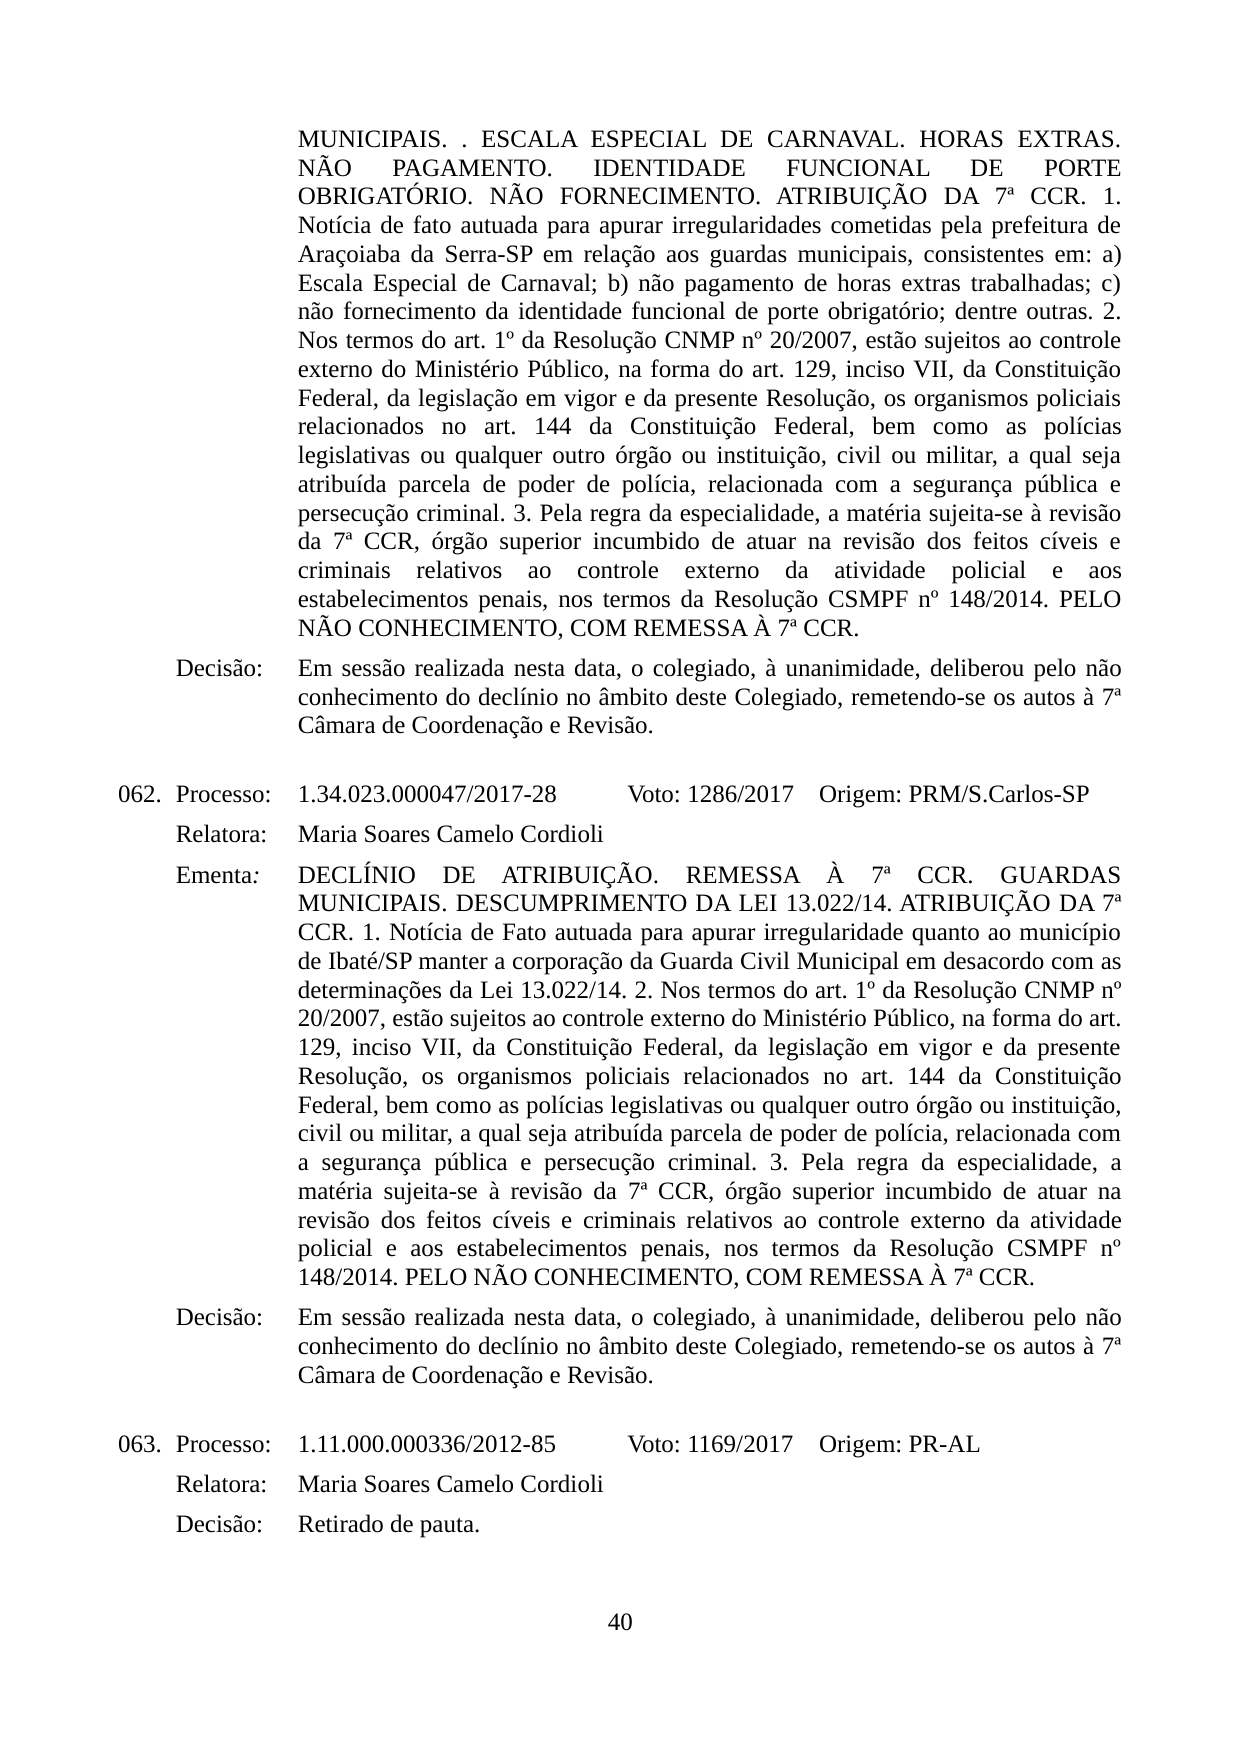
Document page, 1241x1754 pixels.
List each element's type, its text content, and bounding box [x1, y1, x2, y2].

table_cell Relatora: [170, 1463, 292, 1503]
table_cell [112, 647, 170, 745]
table_header 062. [112, 774, 170, 814]
table_cell Maria Soares Camelo Cordioli [292, 1463, 1128, 1503]
table_cell [112, 814, 170, 854]
table_header Voto: 1286/2017 [621, 774, 813, 814]
table_cell Decisão: [170, 1504, 292, 1544]
table_cell Ementa: [170, 854, 292, 1297]
table_header 1.11.000.000336/2012-85 [292, 1423, 621, 1463]
table_cell Relatora: [170, 814, 292, 854]
table_cell Maria Soares Camelo Cordioli [292, 814, 1128, 854]
table_cell Retirado de pauta. [292, 1504, 1128, 1544]
table_cell [112, 854, 170, 1297]
table_cell Em sessão realizada nesta data, o colegiado, à unanimidade, deliberou pelo não conhecimento do declínio no âmbito deste Colegiado, remetendo-se os autos à 7ª Câmara de Coordenação e Revisão. [292, 1297, 1128, 1394]
table_cell [112, 1504, 170, 1544]
table_cell [112, 1463, 170, 1503]
table_header Processo: [170, 774, 292, 814]
table_cell [170, 118, 292, 647]
table_cell Em sessão realizada nesta data, o colegiado, à unanimidade, deliberou pelo não conhecimento do declínio no âmbito deste Colegiado, remetendo-se os autos à 7ª Câmara de Coordenação e Revisão. [292, 647, 1128, 745]
table_header Voto: 1169/2017 [621, 1423, 813, 1463]
table_header Origem: PR-AL [813, 1423, 1128, 1463]
table_header Processo: [170, 1423, 292, 1463]
table_cell [112, 1297, 170, 1394]
table_cell MUNICIPAIS. . ESCALA ESPECIAL DE CARNAVAL. HORAS EXTRAS. NÃO PAGAMENTO. IDENTIDADE FUNCIONAL DE PORTE OBRIGATÓRIO. NÃO FORNECIMENTO. ATRIBUIÇÃO DA 7ª CCR. 1. Notícia de fato autuada para apurar irregularidades cometidas pela prefeitura de Araçoiaba da Serra-SP em relação aos guardas municipais, consistentes em: a) Escala Especial de Carnaval; b) não pagamento de horas extras trabalhadas; c) não fornecimento da identidade funcional de porte obrigatório; dentre outras. 2. Nos termos do art. 1º da Resolução CNMP nº 20/2007, estão sujeitos ao controle externo do Ministério Público, na forma do art. 129, inciso VII, da Constituição Federal, da legislação em vigor e da presente Resolução, os organismos policiais relacionados no art. 144 da Constituição Federal, bem como as polícias legislativas ou qualquer outro órgão ou instituição, civil ou militar, a qual seja atribuída parcela de poder de polícia, relacionada com a segurança pública e persecução criminal. 3. Pela regra da especialidade, a matéria sujeita-se à revisão da 7ª CCR, órgão superior incumbido de atuar na revisão dos feitos cíveis e criminais relativos ao controle externo da atividade policial e aos estabelecimentos penais, nos termos da Resolução CSMPF nº 148/2014. PELO NÃO CONHECIMENTO, COM REMESSA À 7ª CCR. [292, 118, 1128, 647]
table_header 1.34.023.000047/2017-28 [292, 774, 621, 814]
table_cell [112, 118, 170, 647]
table_header 063. [112, 1423, 170, 1463]
table_cell Decisão: [170, 647, 292, 745]
table_header Origem: PRM/S.Carlos-SP [813, 774, 1128, 814]
table_cell Decisão: [170, 1297, 292, 1394]
table_cell DECLÍNIO DE ATRIBUIÇÃO. REMESSA À 7ª CCR. GUARDAS MUNICIPAIS. DESCUMPRIMENTO DA LEI 13.022/14. ATRIBUIÇÃO DA 7ª CCR. 1. Notícia de Fato autuada para apurar irregularidade quanto ao município de Ibaté/SP manter a corporação da Guarda Civil Municipal em desacordo com as determinações da Lei 13.022/14. 2. Nos termos do art. 1º da Resolução CNMP nº 20/2007, estão sujeitos ao controle externo do Ministério Público, na forma do art. 129, inciso VII, da Constituição Federal, da legislação em vigor e da presente Resolução, os organismos policiais relacionados no art. 144 da Constituição Federal, bem como as polícias legislativas ou qualquer outro órgão ou instituição, civil ou militar, a qual seja atribuída parcela de poder de polícia, relacionada com a segurança pública e persecução criminal. 3. Pela regra da especialidade, a matéria sujeita-se à revisão da 7ª CCR, órgão superior incumbido de atuar na revisão dos feitos cíveis e criminais relativos ao controle externo da atividade policial e aos estabelecimentos penais, nos termos da Resolução CSMPF nº 148/2014. PELO NÃO CONHECIMENTO, COM REMESSA À 7ª CCR. [292, 854, 1128, 1297]
